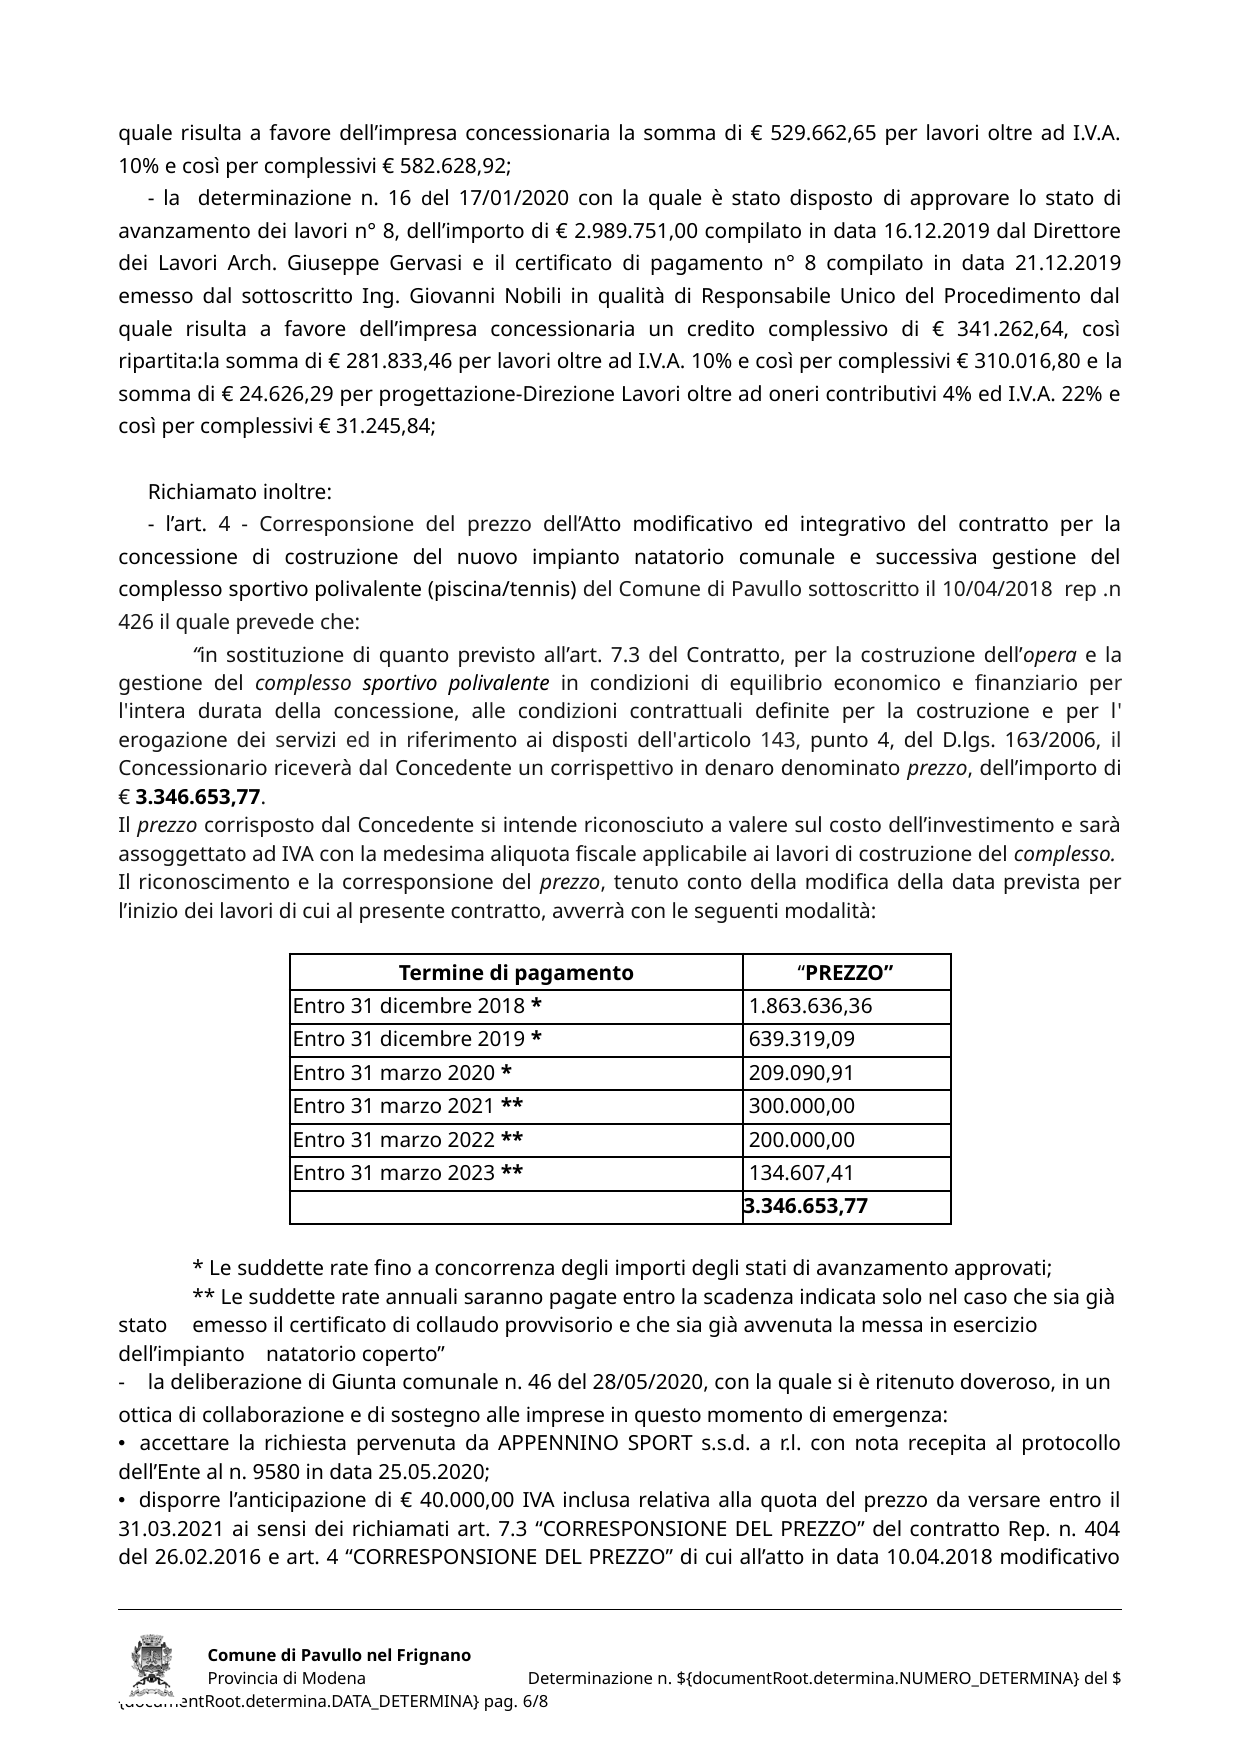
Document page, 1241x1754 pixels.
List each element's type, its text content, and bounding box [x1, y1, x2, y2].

table_cell 209.090,91 [744, 1058, 950, 1089]
table_cell Entro 31 marzo 2022 ** [291, 1125, 742, 1156]
text - l’art. 4 - Corresponsione del prezzo dell’Atto modificativo ed integrativo del contratto per la concessione di costruzione del nuovo impianto natatorio comunale e successiva gestione del complesso sportivo polivalente (piscina/tennis) del Comune di Pavullo sottoscritto il 10/04/2018 rep .n 426 il quale prevede che: [118, 509, 1122, 636]
table_cell 300.000,00 [744, 1091, 950, 1123]
table_cell 1.863.636,36 [744, 991, 950, 1022]
list la deliberazione di Giunta comunale n. 46 del 28/05/2020, con la quale si è ritenuto doveroso, in un [118, 1367, 1122, 1396]
picture [120, 1631, 183, 1704]
table_header “PREZZO” [744, 955, 950, 989]
table_cell Entro 31 marzo 2023 ** [291, 1158, 742, 1189]
text ottica di collaborazione e di sostegno alle imprese in questo momento di emergenza: [118, 1400, 1122, 1428]
table_cell Entro 31 marzo 2021 ** [291, 1091, 742, 1123]
table_cell [291, 1192, 742, 1223]
table_header Termine di pagamento [291, 955, 742, 989]
text ** Le suddette rate annuali saranno pagate entro la scadenza indicata solo nel caso che sia già stato emesso il certificato di collaudo provvisorio e che sia già avvenuta la messa in esercizio dell’impianto natatorio coperto” [118, 1282, 1122, 1367]
text Il prezzo corrisposto dal Concedente si intende riconosciuto a valere sul costo dell’investimento e sarà assoggettato ad IVA con la medesima aliquota fiscale applicabile ai lavori di costruzione del complesso. [118, 810, 1122, 867]
text • disporre l’anticipazione di € 40.000,00 IVA inclusa relativa alla quota del prezzo da versare entro il 31.03.2021 ai sensi dei richiamati art. 7.3 “CORRESPONSIONE DEL PREZZO” del contratto Rep. n. 404 del 26.02.2016 e art. 4 “CORRESPONSIONE DEL PREZZO” di cui all’atto in data 10.04.2018 modificativo [118, 1485, 1122, 1571]
table_cell 639.319,09 [744, 1025, 950, 1056]
text Richiamato inoltre: [118, 477, 1122, 505]
table_cell 134.607,41 [744, 1158, 950, 1189]
text - la determinazione n. 16 del 17/01/2020 con la quale è stato disposto di approvare lo stato di avanzamento dei lavori n° 8, dell’importo di € 2.989.751,00 compilato in data 16.12.2019 dal Direttore dei Lavori Arch. Giuseppe Gervasi e il certificato di pagamento n° 8 compilato in data 21.12.2019 emesso dal sottoscritto Ing. Giovanni Nobili in qualità di Responsabile Unico del Procedimento dal quale risulta a favore dell’impresa concessionaria un credito complessivo di € 341.262,64, così ripartita:la somma di € 281.833,46 per lavori oltre ad I.V.A. 10% e così per complessivi € 310.016,80 e la somma di € 24.626,29 per progettazione-Direzione Lavori oltre ad oneri contributivi 4% ed I.V.A. 22% e così per complessivi € 31.245,84; [118, 183, 1122, 440]
text • accettare la richiesta pervenuta da APPENNINO SPORT s.s.d. a r.l. con nota recepita al protocollo dell’Ente al n. 9580 in data 25.05.2020; [118, 1428, 1122, 1485]
table_cell Entro 31 dicembre 2019 * [291, 1025, 742, 1056]
table_cell Entro 31 dicembre 2018 * [291, 991, 742, 1022]
table_cell 200.000,00 [744, 1125, 950, 1156]
text Il riconoscimento e la corresponsione del prezzo, tenuto conto della modifica della data prevista per l’inizio dei lavori di cui al presente contratto, avverrà con le seguenti modalità: [118, 867, 1122, 924]
table_cell 3.346.653,77 [744, 1192, 950, 1223]
text quale risulta a favore dell’impresa concessionaria la somma di € 529.662,65 per lavori oltre ad I.V.A. 10% e così per complessivi € 582.628,92; [118, 118, 1122, 179]
text “in sostituzione di quanto previsto all’art. 7.3 del Contratto, per la costruzione dell’opera e la gestione del complesso sportivo polivalente in condizioni di equilibrio economico e finanziario per l'intera durata della concessione, alle condizioni contrattuali definite per la costruzione e per l' erogazione dei servizi ed in riferimento ai disposti dell'articolo 143, punto 4, del D.lgs. 163/2006, il Concessionario riceverà dal Concedente un corrispettivo in denaro denominato prezzo, dell’importo di € 3.346.653,77. [118, 640, 1122, 810]
text * Le suddette rate fino a concorrenza degli importi degli stati di avanzamento approvati; [118, 1253, 1122, 1282]
table_cell Entro 31 marzo 2020 * [291, 1058, 742, 1089]
